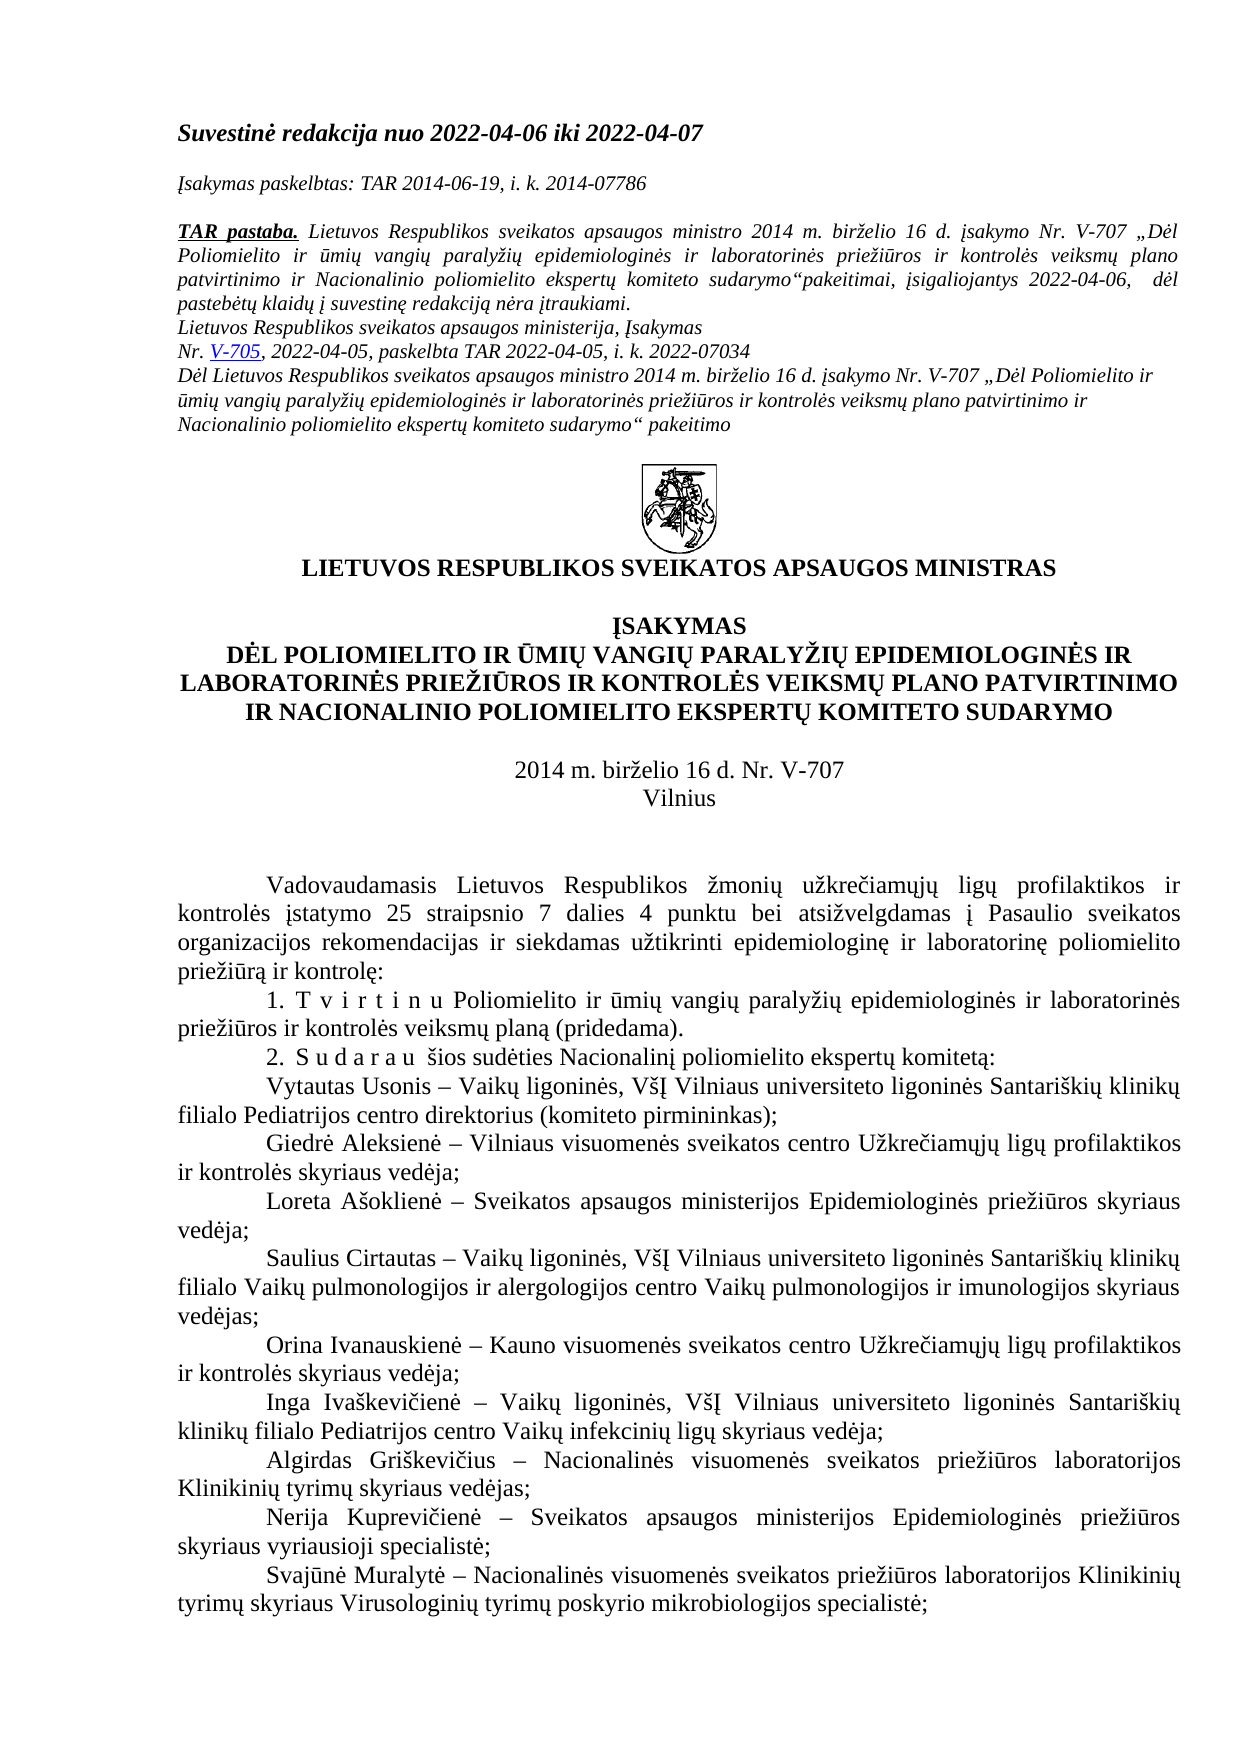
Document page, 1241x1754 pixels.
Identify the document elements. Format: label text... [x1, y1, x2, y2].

text Nr. V-705, 2022-04-05, paskelbta TAR 2022-04-05, i. k. 2022-07034 [177, 339, 1181, 363]
text DĖL POLIOMIELITO IR ŪMIŲ VANGIŲ PARALYŽIŲ EPIDEMIOLOGINĖS IR LABORATORINĖS PRIEŽIŪROS IR KONTROLĖS VEIKSMŲ PLANO PATVIRTINIMO IR NACIONALINIO POLIOMIELITO EKSPERTŲ KOMITETO SUDARYMO [177, 640, 1181, 726]
text TAR pastaba. Lietuvos Respublikos sveikatos apsaugos ministro 2014 m. birželio 16 d. įsakymo Nr. V-707 „Dėl Poliomielito ir ūmių vangių paralyžių epidemiologinės ir laboratorinės priežiūros ir kontrolės veiksmų plano patvirtinimo ir Nacionalinio poliomielito ekspertų komiteto sudarymo“pakeitimai, įsigaliojantys 2022-04-06, dėl pastebėtų klaidų į suvestinę redakciją nėra įtraukiami. [177, 219, 1181, 315]
text Loreta Ašoklienė – Sveikatos apsaugos ministerijos Epidemiologinės priežiūros skyriaus vedėja; [177, 1186, 1181, 1243]
text Vilnius [177, 783, 1181, 812]
text Giedrė Aleksienė – Vilniaus visuomenės sveikatos centro Užkrečiamųjų ligų profilaktikos ir kontrolės skyriaus vedėja; [177, 1128, 1181, 1186]
text ĮSAKYMAS [177, 611, 1181, 640]
text 1. T v i r t i n u Poliomielito ir ūmių vangių paralyžių epidemiologinės ir laboratorinės priežiūros ir kontrolės veiksmų planą (pridedama). [177, 985, 1181, 1042]
text Vytautas Usonis – Vaikų ligoninės, VšĮ Vilniaus universiteto ligoninės Santariškių klinikų filialo Pediatrijos centro direktorius (komiteto pirmininkas); [177, 1071, 1181, 1128]
text LIETUVOS RESPUBLIKOS SVEIKATOS APSAUGOS MINISTRAS [177, 553, 1181, 582]
text Algirdas Griškevičius – Nacionalinės visuomenės sveikatos priežiūros laboratorijos Klinikinių tyrimų skyriaus vedėjas; [177, 1445, 1181, 1502]
text Suvestinė redakcija nuo 2022-04-06 iki 2022-04-07 [177, 118, 1181, 147]
text Lietuvos Respublikos sveikatos apsaugos ministerija, Įsakymas [177, 315, 1181, 339]
text 2. S u d a r a u šios sudėties Nacionalinį poliomielito ekspertų komitetą: [177, 1042, 1181, 1071]
text Nerija Kuprevičienė – Sveikatos apsaugos ministerijos Epidemiologinės priežiūros skyriaus vyriausioji specialistė; [177, 1502, 1181, 1560]
text 2014 m. birželio 16 d. Nr. V-707 [177, 755, 1181, 783]
text Dėl Lietuvos Respublikos sveikatos apsaugos ministro 2014 m. birželio 16 d. įsakymo Nr. V-707 „Dėl Poliomielito ir ūmių vangių paralyžių epidemiologinės ir laboratorinės priežiūros ir kontrolės veiksmų plano patvirtinimo ir Nacionalinio poliomielito ekspertų komiteto sudarymo“ pakeitimo [177, 363, 1181, 436]
text Inga Ivaškevičienė – Vaikų ligoninės, VšĮ Vilniaus universiteto ligoninės Santariškių klinikų filialo Pediatrijos centro Vaikų infekcinių ligų skyriaus vedėja; [177, 1387, 1181, 1445]
text Orina Ivanauskienė – Kauno visuomenės sveikatos centro Užkrečiamųjų ligų profilaktikos ir kontrolės skyriaus vedėja; [177, 1330, 1181, 1387]
text Svajūnė Muralytė – Nacionalinės visuomenės sveikatos priežiūros laboratorijos Klinikinių tyrimų skyriaus Virusologinių tyrimų poskyrio mikrobiologijos specialistė; [177, 1560, 1181, 1617]
text Įsakymas paskelbtas: TAR 2014-06-19, i. k. 2014-07786 [177, 171, 1181, 195]
text Vadovaudamasis Lietuvos Respublikos žmonių užkrečiamųjų ligų profilaktikos ir kontrolės įstatymo 25 straipsnio 7 dalies 4 punktu bei atsižvelgdamas į Pasaulio sveikatos organizacijos rekomendacijas ir siekdamas užtikrinti epidemiologinę ir laboratorinę poliomielito priežiūrą ir kontrolę: [177, 870, 1181, 985]
text Saulius Cirtautas – Vaikų ligoninės, VšĮ Vilniaus universiteto ligoninės Santariškių klinikų filialo Vaikų pulmonologijos ir alergologijos centro Vaikų pulmonologijos ir imunologijos skyriaus vedėjas; [177, 1243, 1181, 1330]
